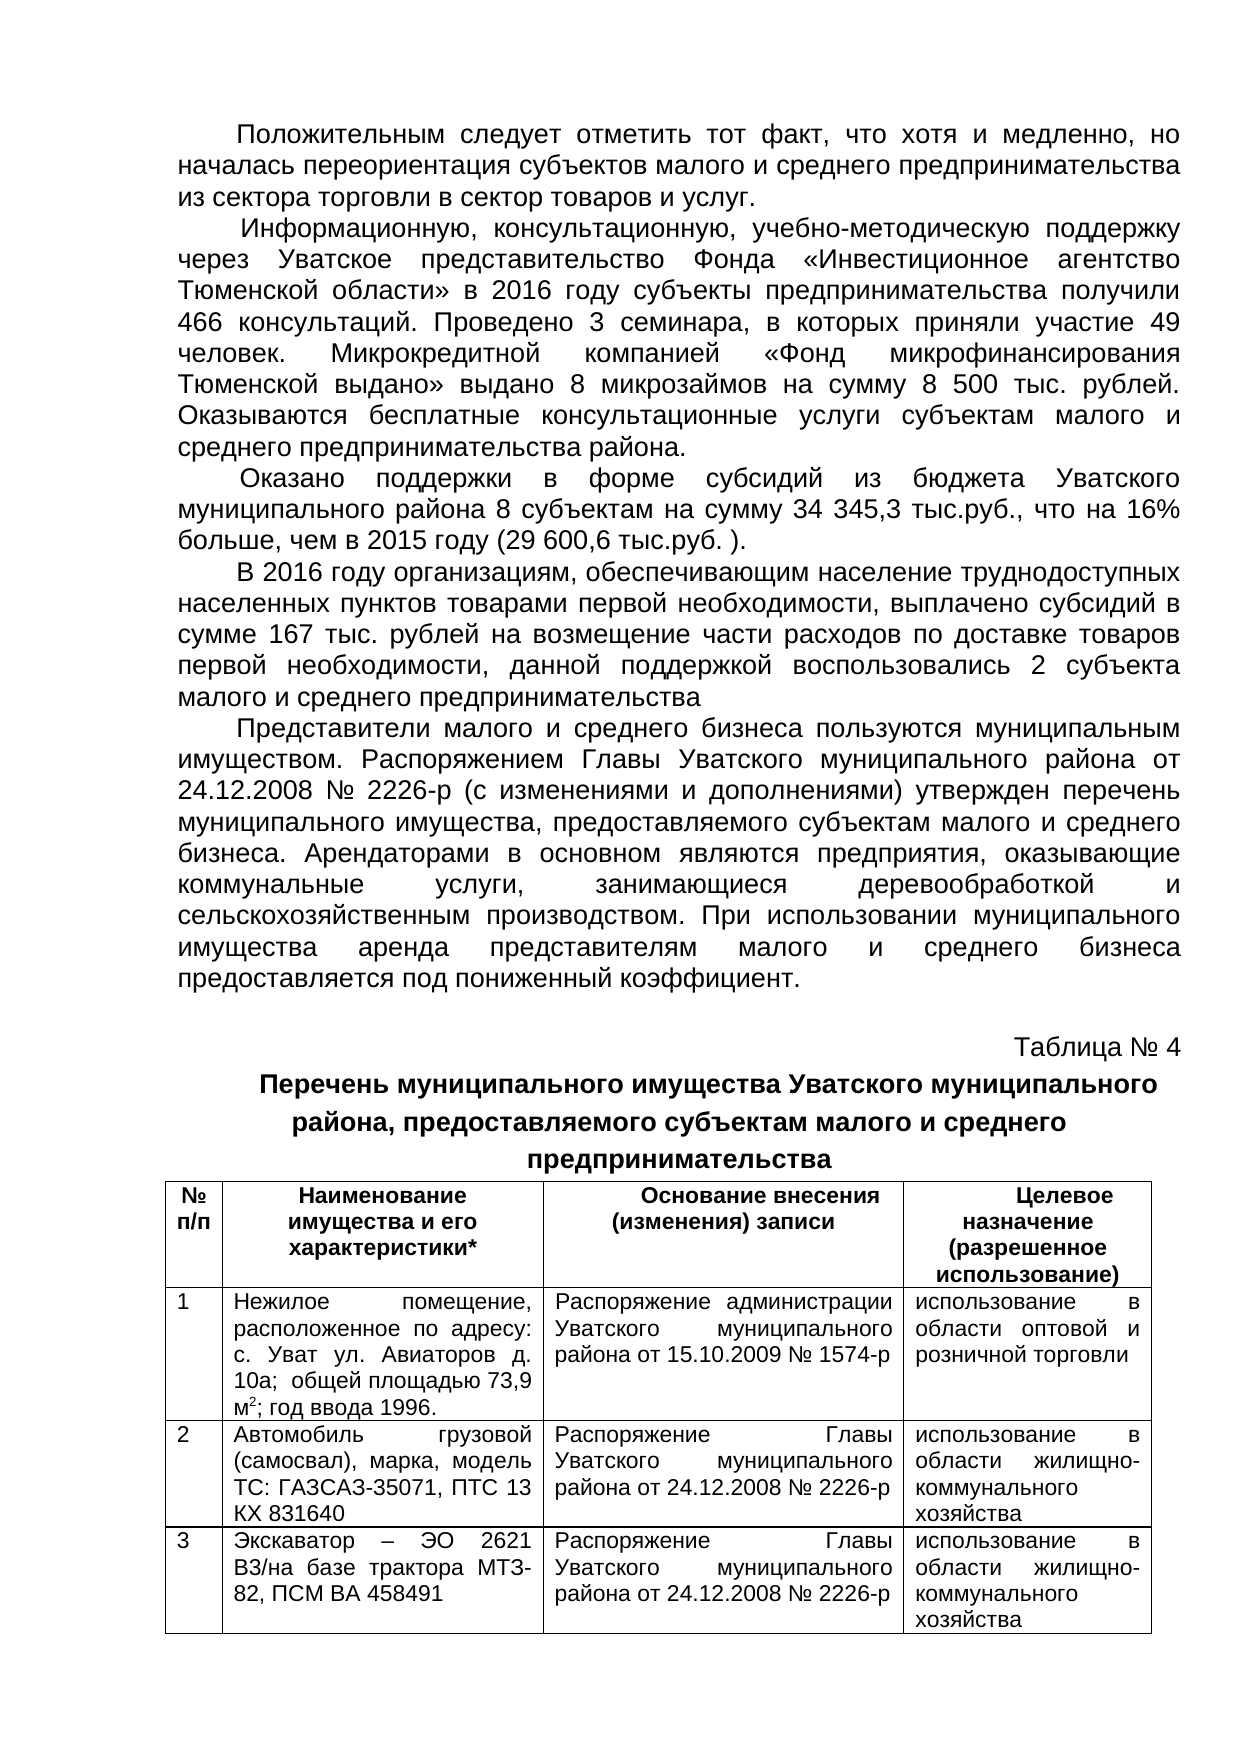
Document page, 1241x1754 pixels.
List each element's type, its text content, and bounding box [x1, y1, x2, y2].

text Представители малого и среднего бизнеса пользуются муниципальным имуществом. Распоряжением Главы Уватского муниципального района от 24.12.2008 № 2226-р (с изменениями и дополнениями) утвержден перечень муниципального имущества, предоставляемого субъектам малого и среднего бизнеса. Арендаторами в основном являются предприятия, оказывающие коммунальные услуги, занимающиеся деревообработкой и сельскохозяйственным производством. При использовании муниципального имущества аренда представителям малого и среднего бизнеса предоставляется под пониженный коэффициент. [177, 712, 1181, 993]
table_cell Нежилое помещение, расположенное по адресу: с. Уват ул. Авиаторов д. 10а; общей площадью 73,9 м2; год ввода 1996. [223, 1288, 543, 1420]
table_cell Распоряжение Главы Уватского муниципального района от 24.12.2008 № 2226-р [544, 1421, 903, 1526]
text Положительным следует отметить тот факт, что хотя и медленно, но началась переориентация субъектов малого и среднего предпринимательства из сектора торговли в сектор товаров и услуг. [177, 118, 1181, 212]
table_cell использование в области жилищно-коммунального хозяйства [904, 1421, 1151, 1526]
text Информационную, консультационную, учебно-методическую поддержку через Уватское представительство Фонда «Инвестиционное агентство Тюменской области» в 2016 году субъекты предпринимательства получили 466 консультаций. Проведено 3 семинара, в которых приняли участие 49 человек. Микрокредитной компанией «Фонд микрофинансирования Тюменской выдано» выдано 8 микрозаймов на сумму 8 500 тыс. рублей. Оказываются бесплатные консультационные услуги субъектам малого и среднего предпринимательства района. [177, 212, 1181, 462]
table_header Наименование имущества и его характеристики* [223, 1182, 543, 1287]
table_header Основание внесения (изменения) записи [544, 1182, 903, 1287]
table_cell Распоряжение администрации Уватского муниципального района от 15.10.2009 № 1574-р [544, 1288, 903, 1420]
table_cell Автомобиль грузовой (самосвал), марка, модель ТС: ГАЗСАЗ-35071, ПТС 13 КХ 831640 [223, 1421, 543, 1526]
table_cell использование в области жилищно-коммунального хозяйства [904, 1528, 1151, 1633]
table_header Целевое назначение (разрешенное использование) [904, 1182, 1151, 1287]
table_cell 1 [166, 1288, 222, 1420]
table_header № п/п [166, 1182, 222, 1287]
text Оказано поддержки в форме субсидий из бюджета Уватского муниципального района 8 субъектам на сумму 34 345,3 тыс.руб., что на 16% больше, чем в 2015 году (29 600,6 тыс.руб. ). [177, 462, 1181, 556]
text В 2016 году организациям, обеспечивающим население труднодоступных населенных пунктов товарами первой необходимости, выплачено субсидий в сумме 167 тыс. рублей на возмещение части расходов по доставке товаров первой необходимости, данной поддержкой воспользовались 2 субъекта малого и среднего предпринимательства [177, 556, 1181, 712]
table_cell 3 [166, 1528, 222, 1633]
table_cell использование в области оптовой и розничной торговли [904, 1288, 1151, 1420]
table_cell Распоряжение Главы Уватского муниципального района от 24.12.2008 № 2226-р [544, 1528, 903, 1633]
table_cell Экскаватор – ЭО 2621 В3/на базе трактора МТЗ-82, ПСМ ВА 458491 [223, 1528, 543, 1633]
text Таблица № 4 [177, 1031, 1181, 1062]
table_cell 2 [166, 1421, 222, 1526]
text Перечень муниципального имущества Уватского муниципального района, предоставляемого субъектам малого и среднего предпринимательства [177, 1068, 1181, 1174]
